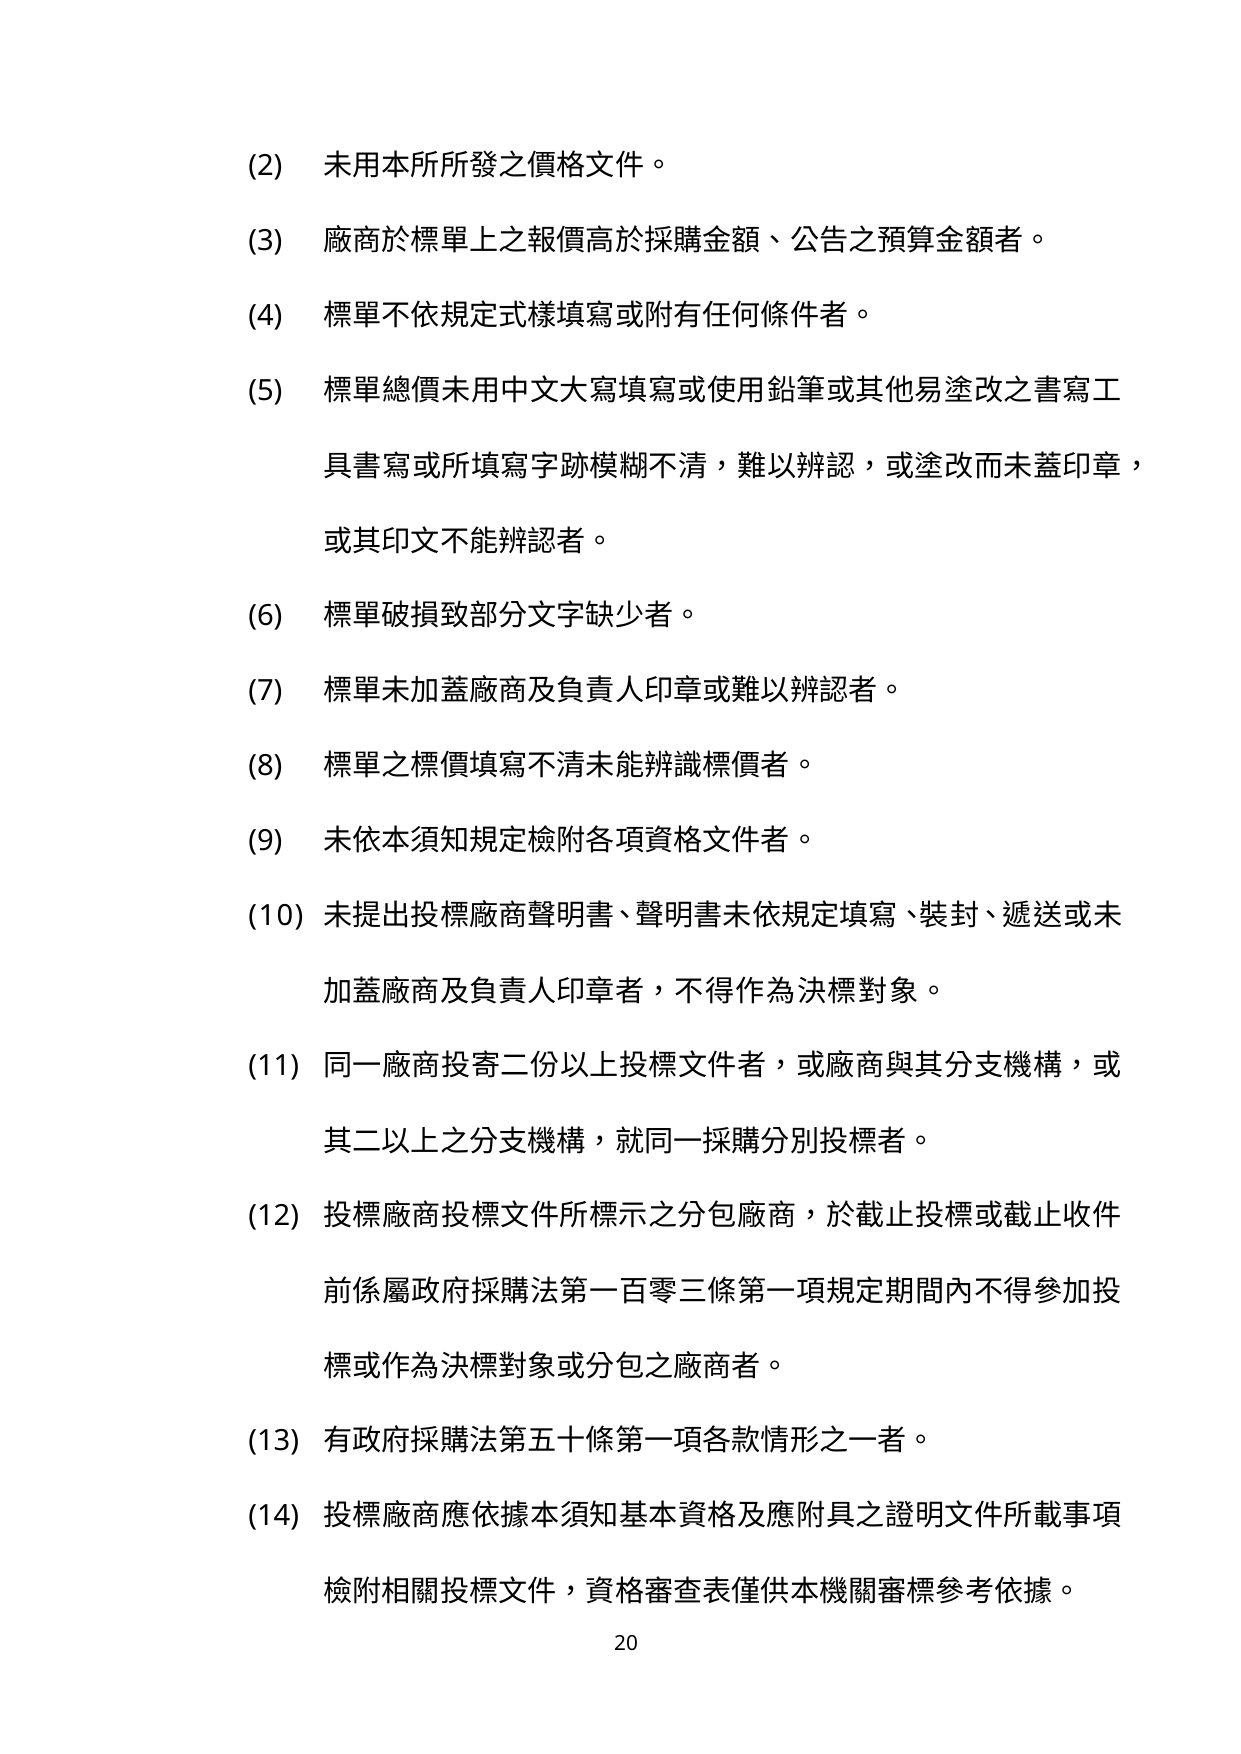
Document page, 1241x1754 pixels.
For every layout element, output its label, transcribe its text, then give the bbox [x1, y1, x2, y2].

list 同一廠商投寄二份以上投標文件者，或廠商與其分支機構，或其二以上之分支機構，就同一採購分別投標者。 [248, 1026, 1122, 1176]
list 廠商於標單上之報價高於採購金額、公告之預算金額者。 [248, 201, 1122, 276]
list 標單未加蓋廠商及負責人印章或難以辨認者。 [248, 651, 1122, 726]
list 有政府採購法第五十條第一項各款情形之一者。 [248, 1401, 1122, 1476]
list 未提出投標廠商聲明書、聲明書未依規定填寫、裝封、遞送或未加蓋廠商及負責人印章者，不得作為決標對象。 [248, 876, 1122, 1026]
list 標單之標價填寫不清未能辨識標價者。 [248, 726, 1122, 801]
list 標單破損致部分文字缺少者。 [248, 576, 1122, 651]
list 標單不依規定式樣填寫或附有任何條件者。 [248, 276, 1122, 351]
list 投標廠商應依據本須知基本資格及應附具之證明文件所載事項檢附相關投標文件，資格審查表僅供本機關審標參考依據。 [248, 1476, 1122, 1626]
list 投標廠商投標文件所標示之分包廠商，於截止投標或截止收件前係屬政府採購法第一百零三條第一項規定期間內不得參加投標或作為決標對象或分包之廠商者。 [248, 1176, 1122, 1401]
list 未依本須知規定檢附各項資格文件者。 [248, 801, 1122, 876]
list 未用本所所發之價格文件。 [248, 126, 1122, 201]
list 標單總價未用中文大寫填寫或使用鉛筆或其他易塗改之書寫工具書寫或所填寫字跡模糊不清，難以辨認，或塗改而未蓋印章，或其印文不能辨認者。 [248, 351, 1122, 576]
